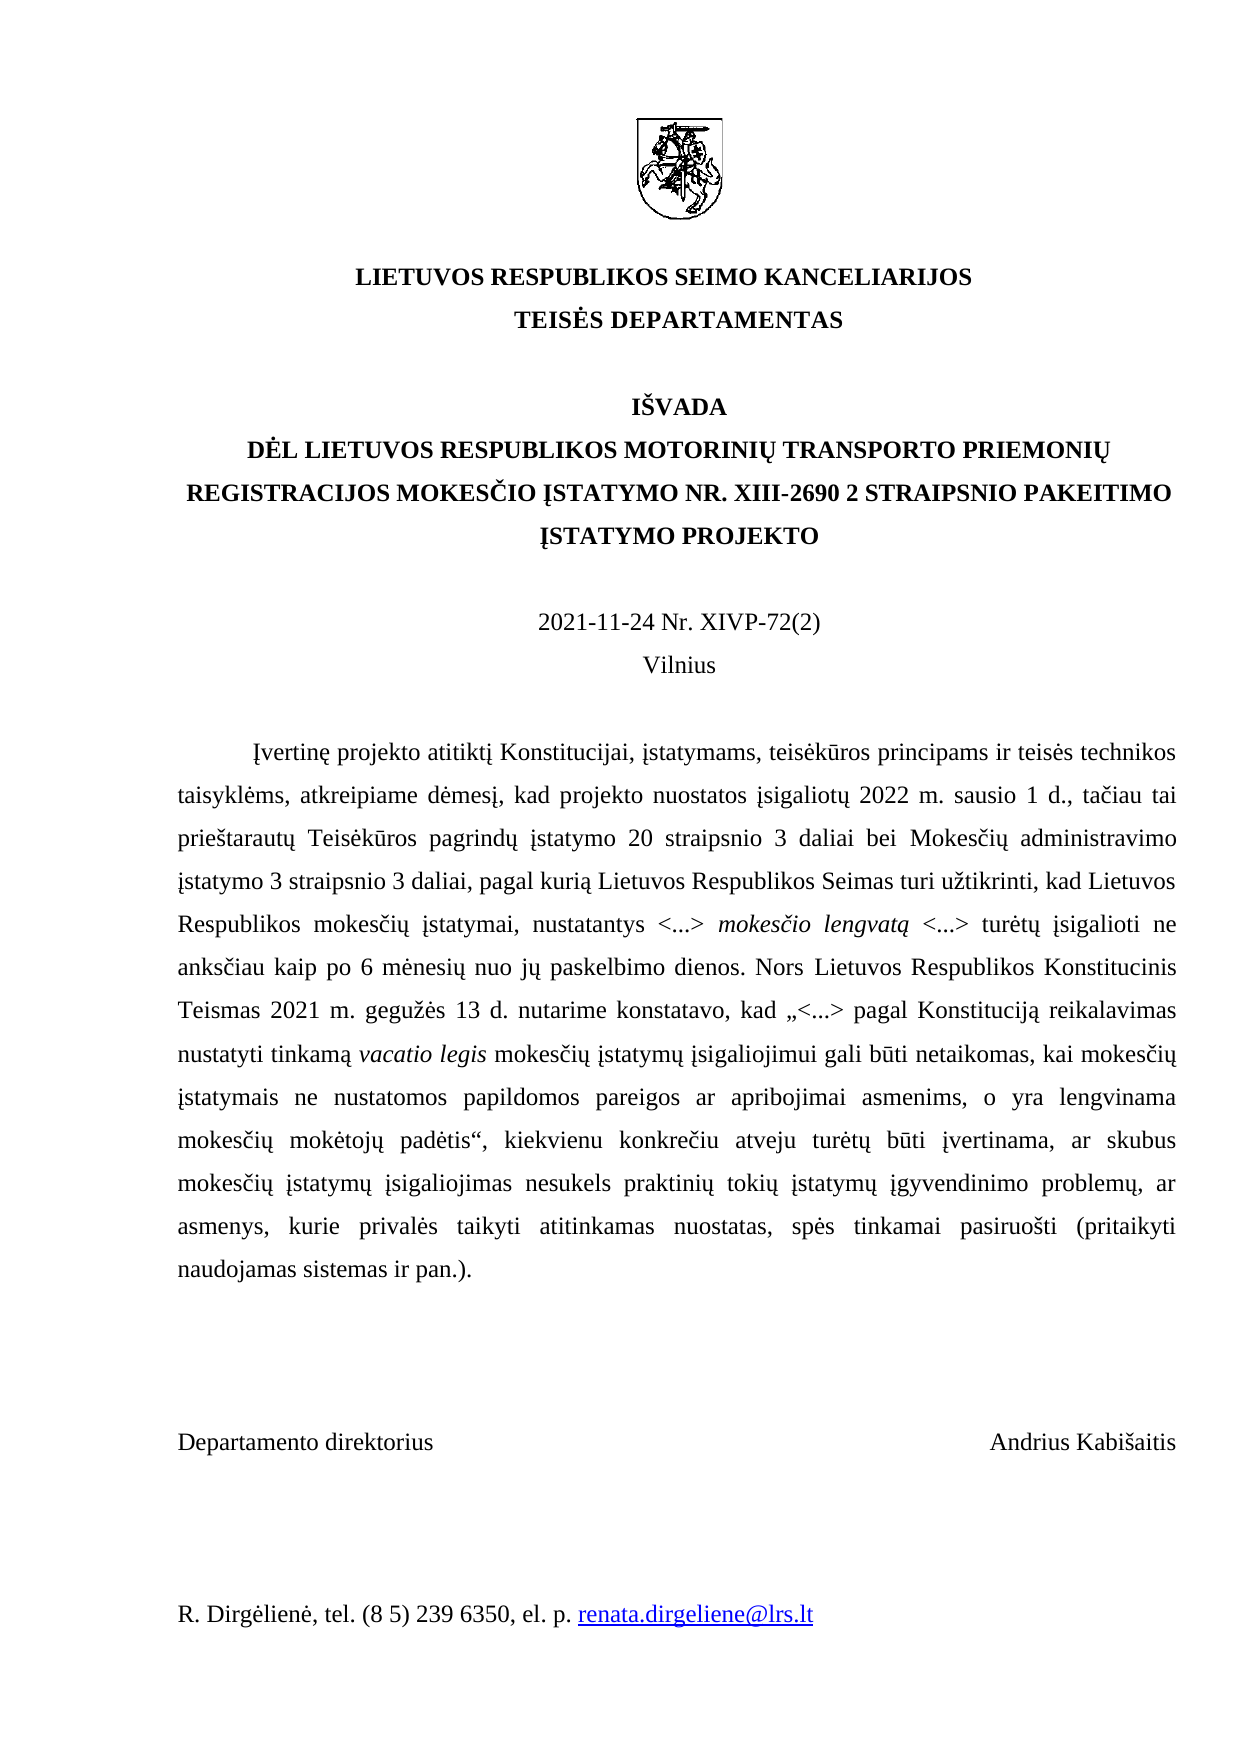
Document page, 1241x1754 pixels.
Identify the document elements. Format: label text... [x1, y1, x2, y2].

text DĖL LIETUVOS RESPUBLIKOS MOTORINIŲ TRANSPORTO PRIEMONIŲ REGISTRACIJOS MOKESČIO ĮSTATYMO NR. XIII-2690 2 STRAIPSNIO PAKEITIMO ĮSTATYMO PROJEKTO [177, 435, 1181, 550]
text Įvertinę projekto atitiktį Konstitucijai, įstatymams, teisėkūros principams ir teisės technikos taisyklėms, atkreipiame dėmesį, kad projekto nuostatos įsigaliotų 2022 m. sausio 1 d., tačiau tai prieštarautų Teisėkūros pagrindų įstatymo 20 straipsnio 3 daliai bei Mokesčių administravimo įstatymo 3 straipsnio 3 daliai, pagal kurią Lietuvos Respublikos Seimas turi užtikrinti, kad Lietuvos Respublikos mokesčių įstatymai, nustatantys <...> mokesčio lengvatą <...> turėtų įsigalioti ne anksčiau kaip po 6 mėnesių nuo jų paskelbimo dienos. Nors Lietuvos Respublikos Konstitucinis Teismas 2021 m. gegužės 13 d. nutarime konstatavo, kad „<...> pagal Konstituciją reikalavimas nustatyti tinkamą vacatio legis mokesčių įstatymų įsigaliojimui gali būti netaikomas, kai mokesčių įstatymais ne nustatomos papildomos pareigos ar apribojimai asmenims, o yra lengvinama mokesčių mokėtojų padėtis“, kiekvienu konkrečiu atveju turėtų būti įvertinama, ar skubus mokesčių įstatymų įsigaliojimas nesukels praktinių tokių įstatymų įgyvendinimo problemų, ar asmenys, kurie privalės taikyti atitinkamas nuostatas, spės tinkamai pasiruošti (pritaikyti naudojamas sistemas ir pan.). [177, 737, 1177, 1283]
text 2021-11-24 Nr. XIVP-72(2) [177, 607, 1181, 636]
text Departamento direktorius Andrius Kabišaitis [177, 1427, 1181, 1456]
text Vilnius [177, 651, 1181, 679]
text LIETUVOS RESPUBLIKOS SEIMO KANCELIARIJOS [177, 262, 1150, 291]
text IŠVADA [177, 392, 1181, 421]
text R. Dirgėlienė, tel. (8 5) 239 6350, el. p. renata.dirgeliene@lrs.lt [177, 1599, 1181, 1628]
text TEISĖS DEPARTAMENTAS [177, 306, 1180, 334]
